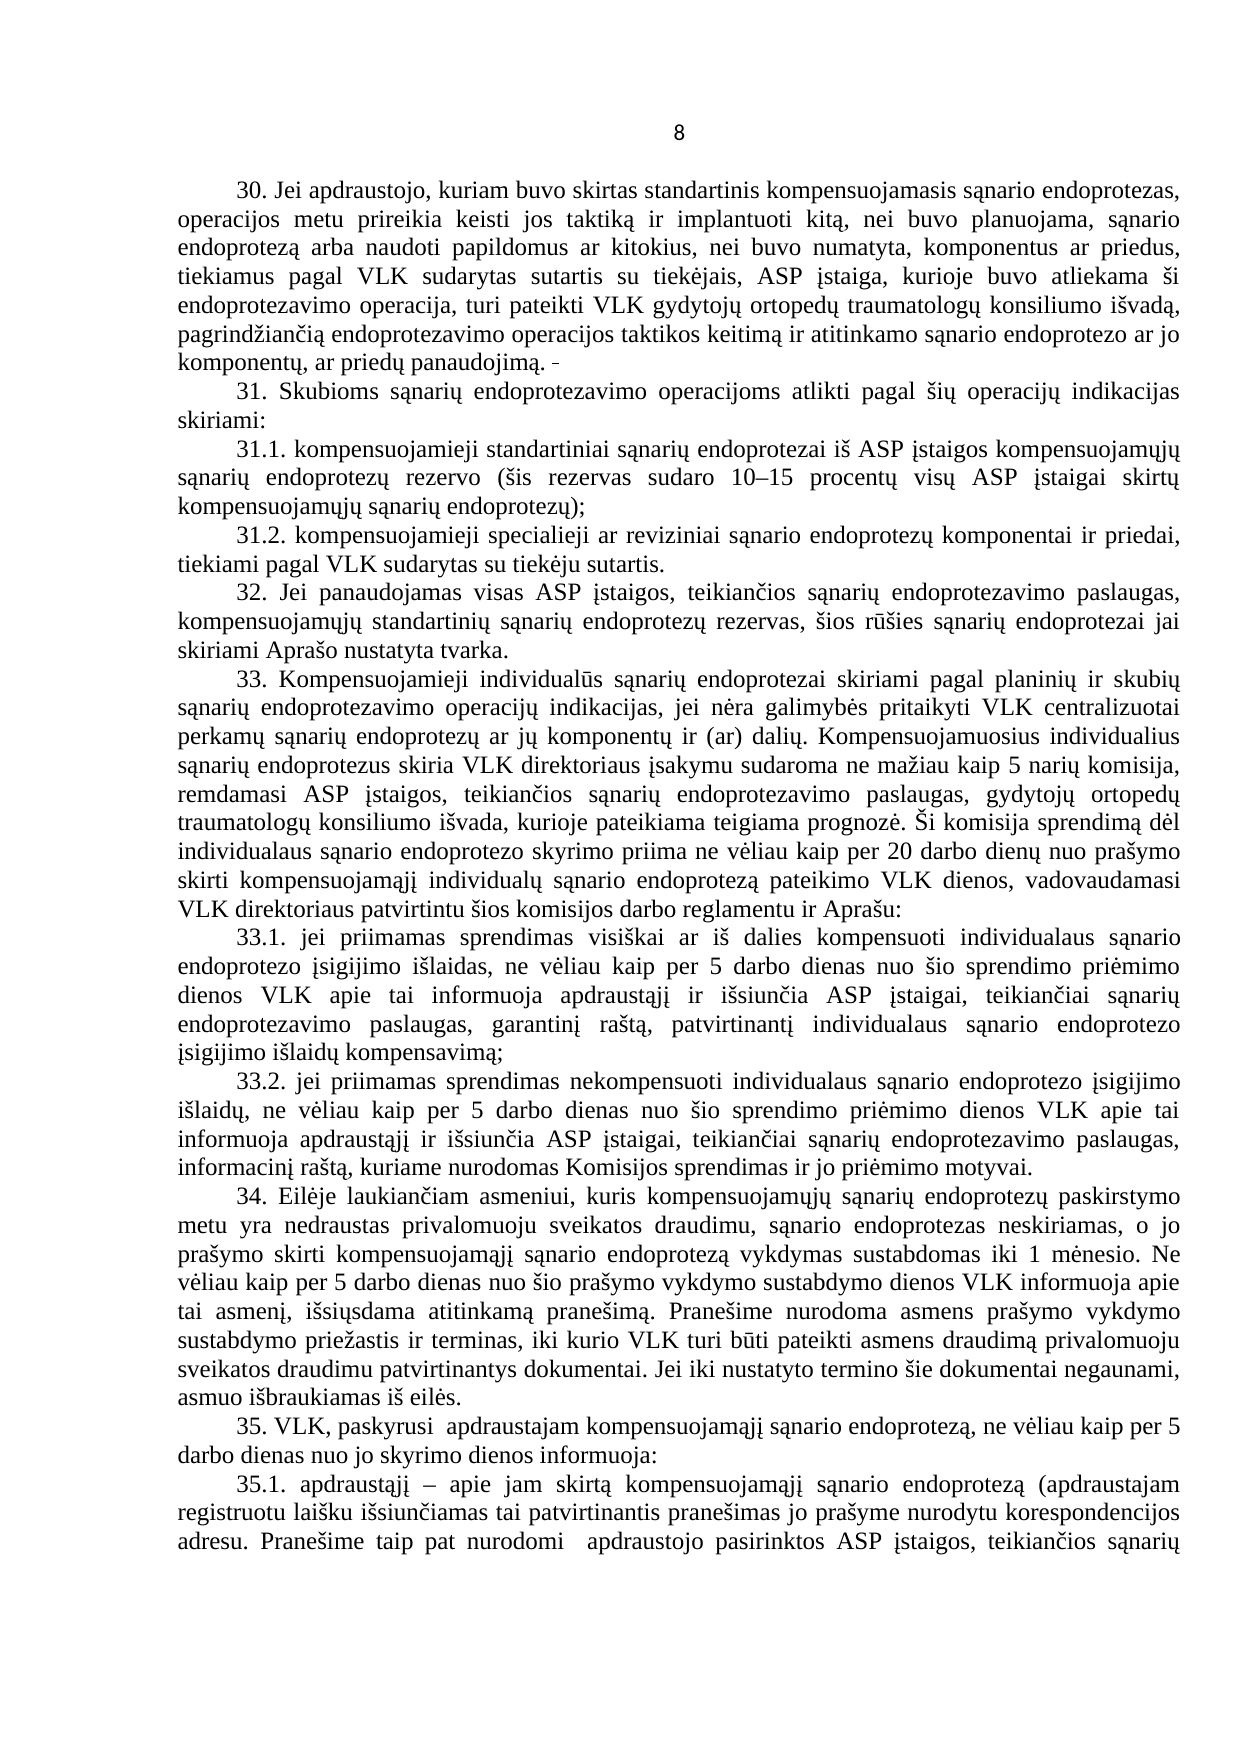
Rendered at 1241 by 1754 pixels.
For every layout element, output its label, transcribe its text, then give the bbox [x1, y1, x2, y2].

text 35.1. apdraustąjį – apie jam skirtą kompensuojamąjį sąnario endoprotezą (apdraustajam registruotu laišku išsiunčiamas tai patvirtinantis pranešimas jo prašyme nurodytu korespondencijos adresu. Pranešime taip pat nurodomi apdraustojo pasirinktos ASP įstaigos, teikiančios sąnarių [177, 1469, 1181, 1555]
text 34. Eilėje laukiančiam asmeniui, kuris kompensuojamųjų sąnarių endoprotezų paskirstymo metu yra nedraustas privalomuoju sveikatos draudimu, sąnario endoprotezas neskiriamas, o jo prašymo skirti kompensuojamąjį sąnario endoprotezą vykdymas sustabdomas iki 1 mėnesio. Ne vėliau kaip per 5 darbo dienas nuo šio prašymo vykdymo sustabdymo dienos VLK informuoja apie tai asmenį, išsiųsdama atitinkamą pranešimą. Pranešime nurodoma asmens prašymo vykdymo sustabdymo priežastis ir terminas, iki kurio VLK turi būti pateikti asmens draudimą privalomuoju sveikatos draudimu patvirtinantys dokumentai. Jei iki nustatyto termino šie dokumentai negaunami, asmuo išbraukiamas iš eilės. [177, 1181, 1181, 1411]
text 33.2. jei priimamas sprendimas nekompensuoti individualaus sąnario endoprotezo įsigijimo išlaidų, ne vėliau kaip per 5 darbo dienas nuo šio sprendimo priėmimo dienos VLK apie tai informuoja apdraustąjį ir išsiunčia ASP įstaigai, teikiančiai sąnarių endoprotezavimo paslaugas, informacinį raštą, kuriame nurodomas Komisijos sprendimas ir jo priėmimo motyvai. [177, 1066, 1181, 1181]
text 32. Jei panaudojamas visas ASP įstaigos, teikiančios sąnarių endoprotezavimo paslaugas, kompensuojamųjų standartinių sąnarių endoprotezų rezervas, šios rūšies sąnarių endoprotezai jai skiriami Aprašo nustatyta tvarka. [177, 577, 1181, 664]
text 35. VLK, paskyrusi apdraustajam kompensuojamąjį sąnario endoprotezą, ne vėliau kaip per 5 darbo dienas nuo jo skyrimo dienos informuoja: [177, 1411, 1181, 1469]
text 31.2. kompensuojamieji specialieji ar reviziniai sąnario endoprotezų komponentai ir priedai, tiekiami pagal VLK sudarytas su tiekėju sutartis. [177, 520, 1181, 577]
text 33.1. jei priimamas sprendimas visiškai ar iš dalies kompensuoti individualaus sąnario endoprotezo įsigijimo išlaidas, ne vėliau kaip per 5 darbo dienas nuo šio sprendimo priėmimo dienos VLK apie tai informuoja apdraustąjį ir išsiunčia ASP įstaigai, teikiančiai sąnarių endoprotezavimo paslaugas, garantinį raštą, patvirtinantį individualaus sąnario endoprotezo įsigijimo išlaidų kompensavimą; [177, 922, 1181, 1066]
text 30. Jei apdraustojo, kuriam buvo skirtas standartinis kompensuojamasis sąnario endoprotezas, operacijos metu prireikia keisti jos taktiką ir implantuoti kitą, nei buvo planuojama, sąnario endoprotezą arba naudoti papildomus ar kitokius, nei buvo numatyta, komponentus ar priedus, tiekiamus pagal VLK sudarytas sutartis su tiekėjais, ASP įstaiga, kurioje buvo atliekama ši endoprotezavimo operacija, turi pateikti VLK gydytojų ortopedų traumatologų konsiliumo išvadą, pagrindžiančią endoprotezavimo operacijos taktikos keitimą ir atitinkamo sąnario endoprotezo ar jo komponentų, ar priedų panaudojimą. [177, 175, 1181, 376]
text 31.1. kompensuojamieji standartiniai sąnarių endoprotezai iš ASP įstaigos kompensuojamųjų sąnarių endoprotezų rezervo (šis rezervas sudaro 10–15 procentų visų ASP įstaigai skirtų kompensuojamųjų sąnarių endoprotezų); [177, 434, 1181, 520]
text 31. Skubioms sąnarių endoprotezavimo operacijoms atlikti pagal šių operacijų indikacijas skiriami: [177, 376, 1181, 434]
text 33. Kompensuojamieji individualūs sąnarių endoprotezai skiriami pagal planinių ir skubių sąnarių endoprotezavimo operacijų indikacijas, jei nėra galimybės pritaikyti VLK centralizuotai perkamų sąnarių endoprotezų ar jų komponentų ir (ar) dalių. Kompensuojamuosius individualius sąnarių endoprotezus skiria VLK direktoriaus įsakymu sudaroma ne mažiau kaip 5 narių komisija, remdamasi ASP įstaigos, teikiančios sąnarių endoprotezavimo paslaugas, gydytojų ortopedų traumatologų konsiliumo išvada, kurioje pateikiama teigiama prognozė. Ši komisija sprendimą dėl individualaus sąnario endoprotezo skyrimo priima ne vėliau kaip per 20 darbo dienų nuo prašymo skirti kompensuojamąjį individualų sąnario endoprotezą pateikimo VLK dienos, vadovaudamasi VLK direktoriaus patvirtintu šios komisijos darbo reglamentu ir Aprašu: [177, 664, 1181, 922]
